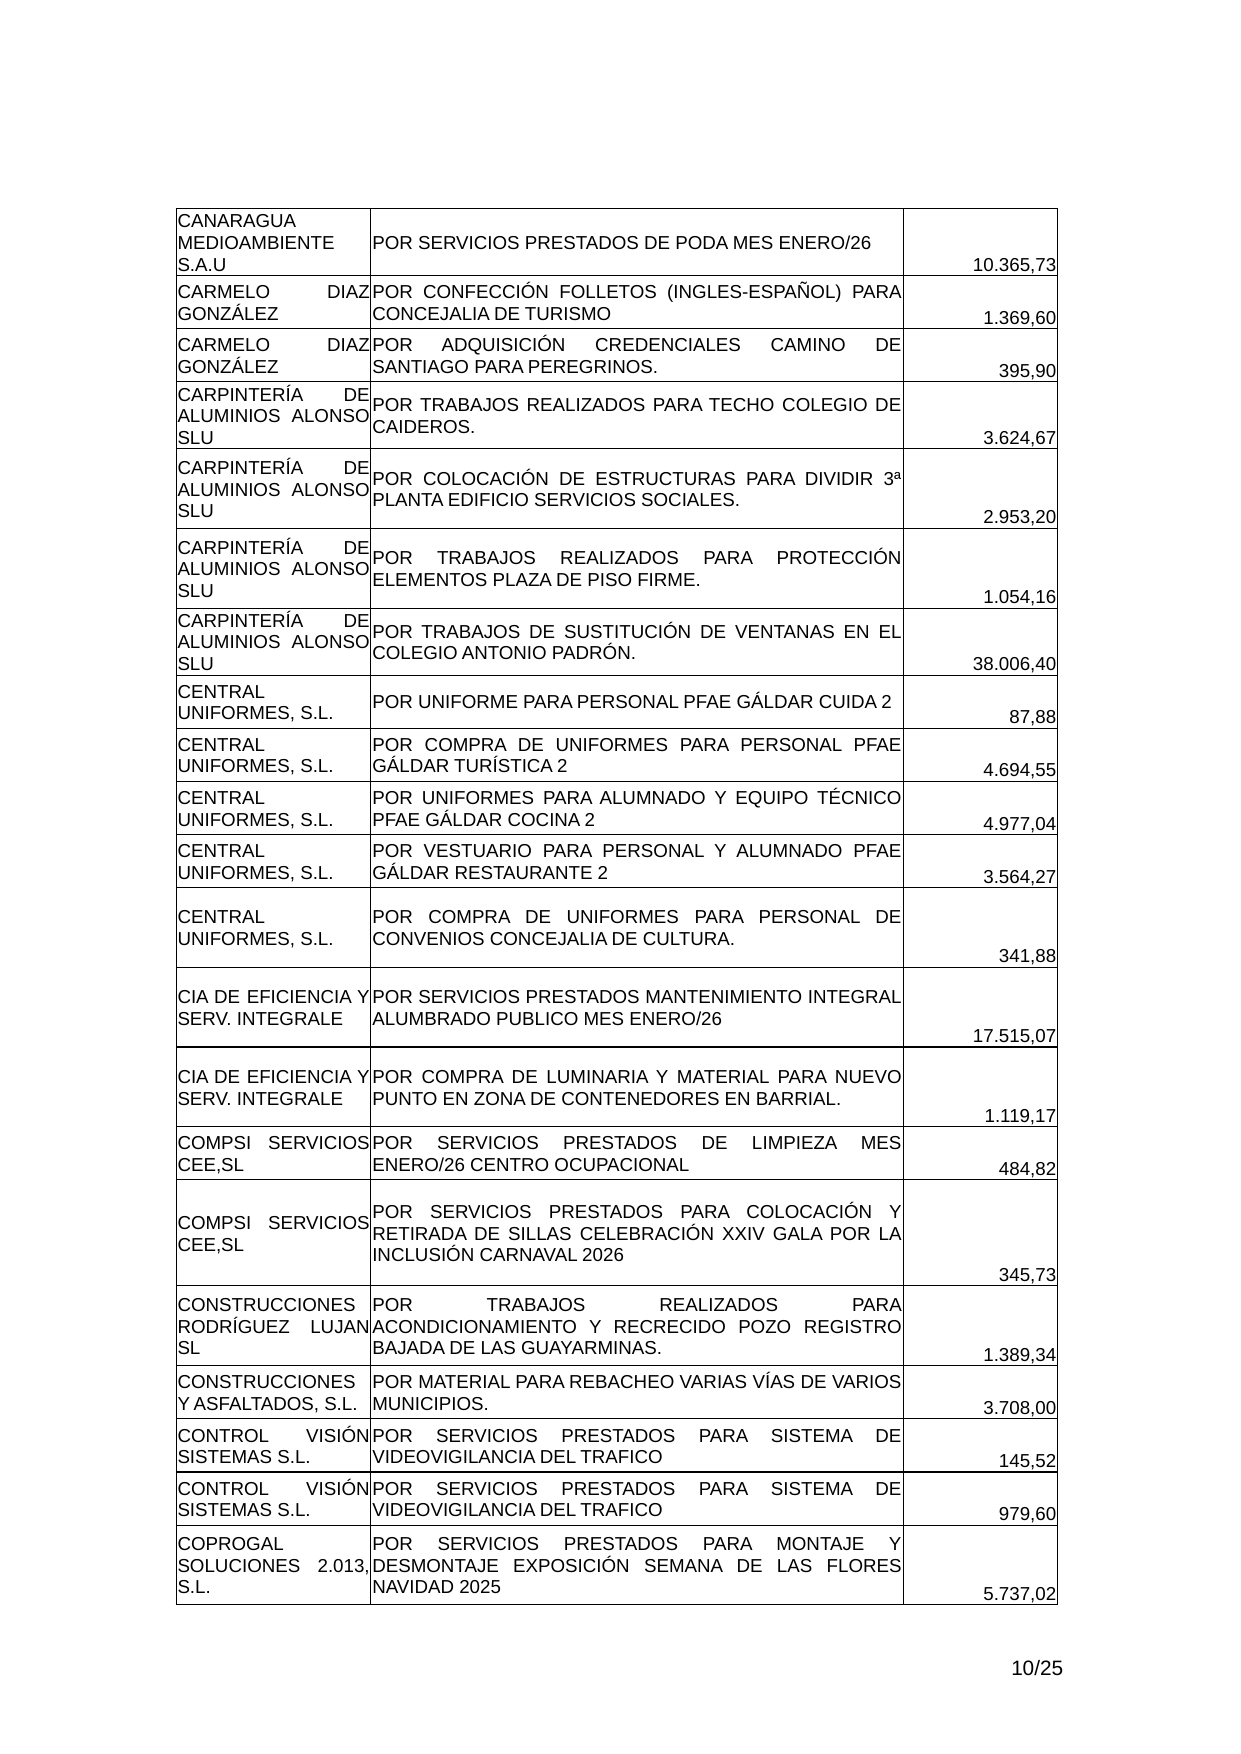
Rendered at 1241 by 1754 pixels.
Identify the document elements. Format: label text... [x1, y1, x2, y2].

table_cell 3.708,00 [904, 1366, 1057, 1418]
table_cell 5.737,02 [904, 1526, 1057, 1604]
table_cell 87,88 [904, 676, 1057, 728]
table_cell 395,90 [904, 329, 1057, 381]
table_cell POR TRABAJOS REALIZADOS PARA TECHO COLEGIO DE CAIDEROS. [371, 382, 903, 448]
table_cell 484,82 [904, 1127, 1057, 1179]
table_cell 2.953,20 [904, 449, 1057, 528]
table_cell COMPSI SERVICIOS CEE,SL [177, 1127, 370, 1179]
table_cell CENTRAL UNIFORMES, S.L. [177, 729, 370, 781]
table_cell CARMELO DIAZ GONZÁLEZ [177, 276, 370, 328]
table_cell POR SERVICIOS PRESTADOS PARA SISTEMA DE VIDEOVIGILANCIA DEL TRAFICO [371, 1473, 903, 1524]
table_cell CENTRAL UNIFORMES, S.L. [177, 888, 370, 967]
table_cell 979,60 [904, 1473, 1057, 1524]
table_cell CIA DE EFICIENCIA Y SERV. INTEGRALE [177, 968, 370, 1046]
table_cell 3.564,27 [904, 835, 1057, 887]
table_cell 4.977,04 [904, 782, 1057, 834]
table_cell POR SERVICIOS PRESTADOS PARA MONTAJE Y DESMONTAJE EXPOSICIÓN SEMANA DE LAS FLORES NAVIDAD 2025 [371, 1526, 903, 1604]
table_cell POR TRABAJOS REALIZADOS PARA PROTECCIÓN ELEMENTOS PLAZA DE PISO FIRME. [371, 529, 903, 607]
table_cell POR ADQUISICIÓN CREDENCIALES CAMINO DE SANTIAGO PARA PEREGRINOS. [371, 329, 903, 381]
table_cell POR CONFECCIÓN FOLLETOS (INGLES-ESPAÑOL) PARA CONCEJALIA DE TURISMO [371, 276, 903, 328]
table_cell POR TRABAJOS REALIZADOS PARA ACONDICIONAMIENTO Y RECRECIDO POZO REGISTRO BAJADA DE LAS GUAYARMINAS. [371, 1286, 903, 1365]
table_cell CONTROL VISIÓN SISTEMAS S.L. [177, 1473, 370, 1524]
table_cell POR VESTUARIO PARA PERSONAL Y ALUMNADO PFAE GÁLDAR RESTAURANTE 2 [371, 835, 903, 887]
table_cell POR SERVICIOS PRESTADOS DE PODA MES ENERO/26 [371, 209, 903, 275]
table_cell POR COMPRA DE UNIFORMES PARA PERSONAL DE CONVENIOS CONCEJALIA DE CULTURA. [371, 888, 903, 967]
table_cell 17.515,07 [904, 968, 1057, 1046]
table_cell 1.389,34 [904, 1286, 1057, 1365]
table_cell CARMELO DIAZ GONZÁLEZ [177, 329, 370, 381]
table_cell CARPINTERÍA DE ALUMINIOS ALONSO SLU [177, 449, 370, 528]
table_cell CANARAGUA MEDIOAMBIENTE S.A.U [177, 209, 370, 275]
table_cell 38.006,40 [904, 609, 1057, 674]
table_cell POR UNIFORME PARA PERSONAL PFAE GÁLDAR CUIDA 2 [371, 676, 903, 728]
table_cell CENTRAL UNIFORMES, S.L. [177, 835, 370, 887]
table_cell POR COMPRA DE UNIFORMES PARA PERSONAL PFAE GÁLDAR TURÍSTICA 2 [371, 729, 903, 781]
table_cell 4.694,55 [904, 729, 1057, 781]
table_cell CENTRAL UNIFORMES, S.L. [177, 782, 370, 834]
table_cell 3.624,67 [904, 382, 1057, 448]
table_cell 1.369,60 [904, 276, 1057, 328]
table_cell POR COLOCACIÓN DE ESTRUCTURAS PARA DIVIDIR 3ª PLANTA EDIFICIO SERVICIOS SOCIALES. [371, 449, 903, 528]
table_cell POR SERVICIOS PRESTADOS PARA SISTEMA DE VIDEOVIGILANCIA DEL TRAFICO [371, 1419, 903, 1471]
table_cell CIA DE EFICIENCIA Y SERV. INTEGRALE [177, 1048, 370, 1126]
table_cell CARPINTERÍA DE ALUMINIOS ALONSO SLU [177, 609, 370, 674]
table_cell POR MATERIAL PARA REBACHEO VARIAS VÍAS DE VARIOS MUNICIPIOS. [371, 1366, 903, 1418]
table_cell COPROGAL SOLUCIONES 2.013, S.L. [177, 1526, 370, 1604]
table_cell 1.119,17 [904, 1048, 1057, 1126]
table_cell POR SERVICIOS PRESTADOS PARA COLOCACIÓN Y RETIRADA DE SILLAS CELEBRACIÓN XXIV GALA POR LA INCLUSIÓN CARNAVAL 2026 [371, 1180, 903, 1285]
table_cell 1.054,16 [904, 529, 1057, 607]
table_cell CENTRAL UNIFORMES, S.L. [177, 676, 370, 728]
table_cell CONTROL VISIÓN SISTEMAS S.L. [177, 1419, 370, 1471]
table_cell POR SERVICIOS PRESTADOS DE LIMPIEZA MES ENERO/26 CENTRO OCUPACIONAL [371, 1127, 903, 1179]
table_cell CONSTRUCCIONES Y ASFALTADOS, S.L. [177, 1366, 370, 1418]
table_cell 10.365,73 [904, 209, 1057, 275]
table_cell POR SERVICIOS PRESTADOS MANTENIMIENTO INTEGRAL ALUMBRADO PUBLICO MES ENERO/26 [371, 968, 903, 1046]
table_cell CONSTRUCCIONES RODRÍGUEZ LUJAN SL [177, 1286, 370, 1365]
table_cell 145,52 [904, 1419, 1057, 1471]
table_cell POR COMPRA DE LUMINARIA Y MATERIAL PARA NUEVO PUNTO EN ZONA DE CONTENEDORES EN BARRIAL. [371, 1048, 903, 1126]
table_cell CARPINTERÍA DE ALUMINIOS ALONSO SLU [177, 529, 370, 607]
table_cell 345,73 [904, 1180, 1057, 1285]
table_cell CARPINTERÍA DE ALUMINIOS ALONSO SLU [177, 382, 370, 448]
table_cell POR UNIFORMES PARA ALUMNADO Y EQUIPO TÉCNICO PFAE GÁLDAR COCINA 2 [371, 782, 903, 834]
table_cell POR TRABAJOS DE SUSTITUCIÓN DE VENTANAS EN EL COLEGIO ANTONIO PADRÓN. [371, 609, 903, 674]
table_cell COMPSI SERVICIOS CEE,SL [177, 1180, 370, 1285]
table_cell 341,88 [904, 888, 1057, 967]
